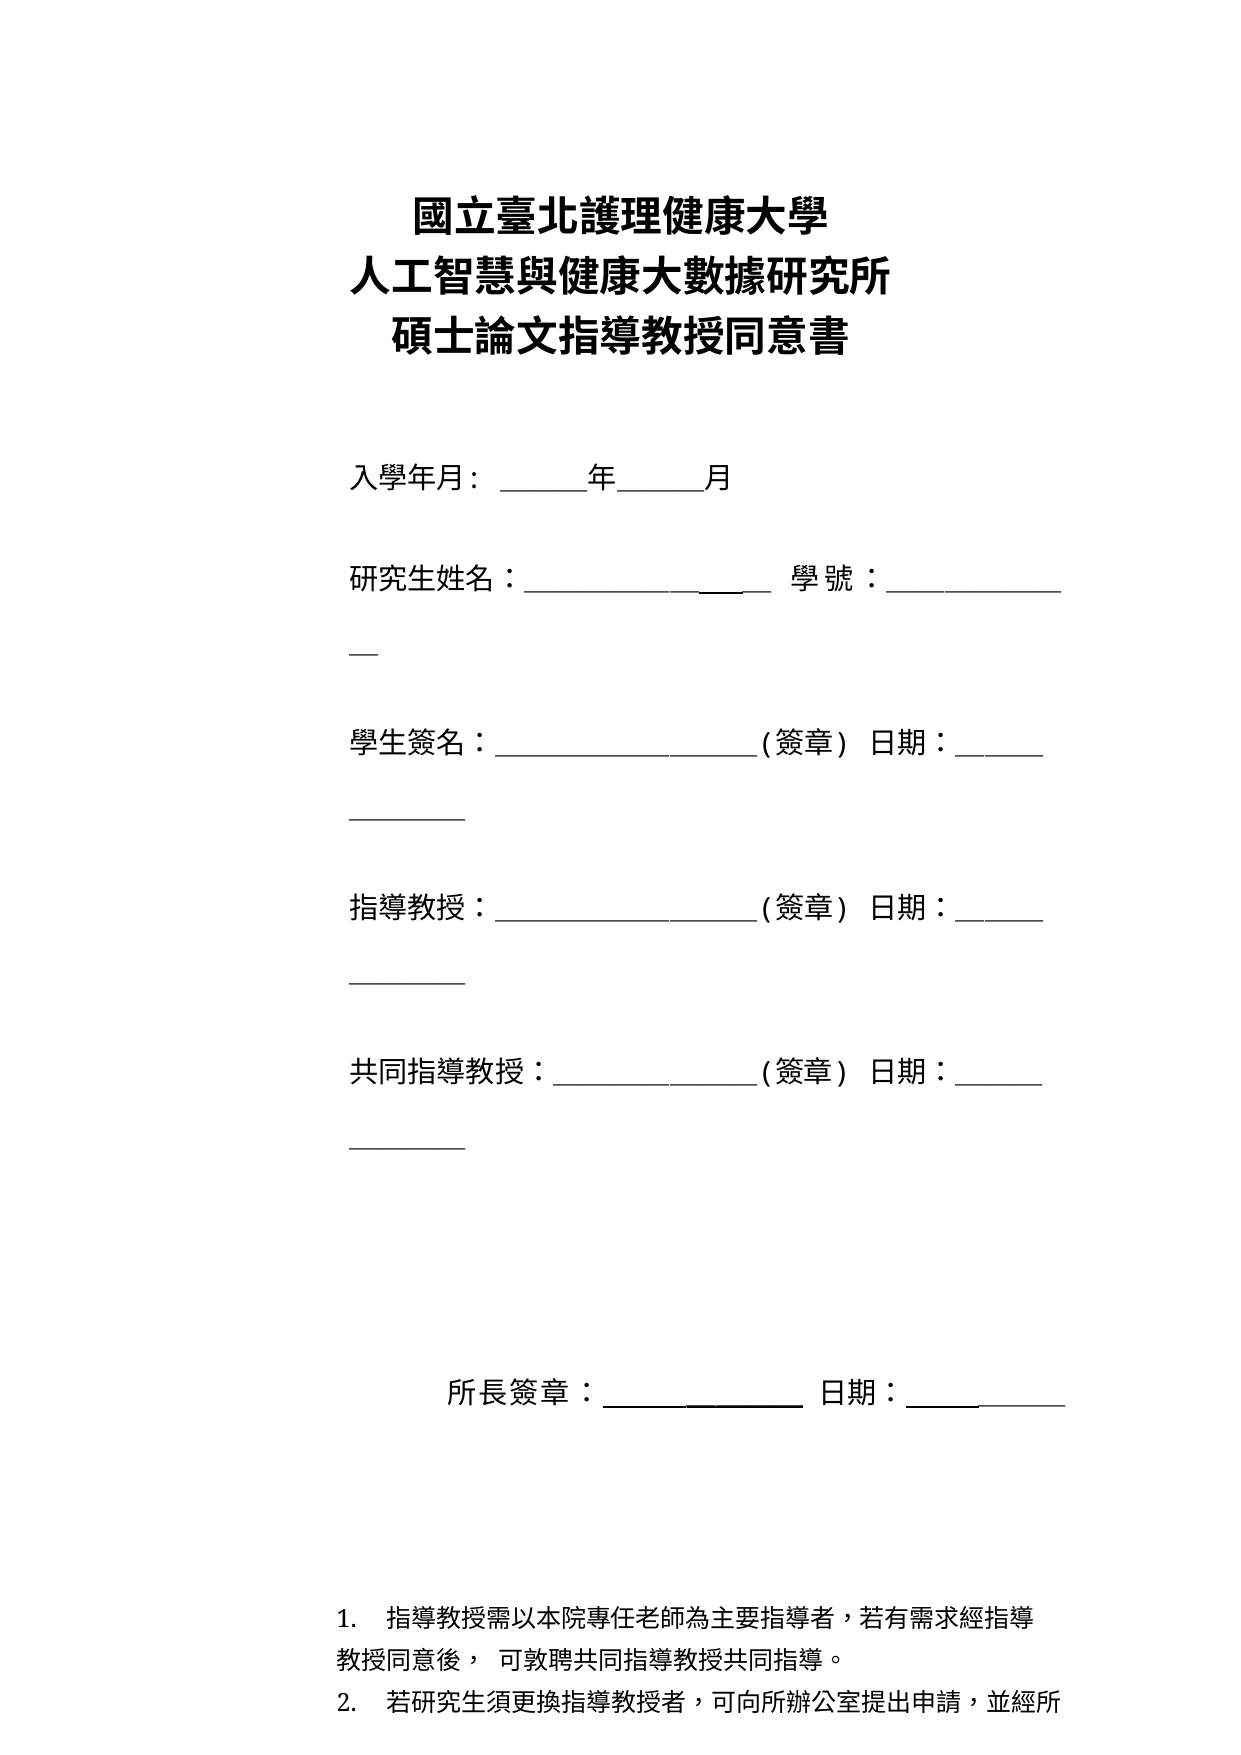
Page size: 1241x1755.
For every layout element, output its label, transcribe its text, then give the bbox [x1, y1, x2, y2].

text 共同指導教授：＿＿＿＿＿＿＿(簽章) 日期：＿＿＿＿＿＿＿ [349, 1049, 1066, 1154]
text 人工智慧與健康大數據研究所碩士論文指導教授同意書 [349, 243, 892, 364]
text 研究生姓名：＿＿＿＿＿＿ ＿ 學號：＿＿＿＿＿＿＿ [349, 555, 1066, 661]
text 國立臺北護理健康大學 [349, 183, 892, 243]
list 指導教授需以本院專任老師為主要指導者，若有需求經指導教授同意後， 可敦聘共同指導教授共同指導。 [336, 1598, 1038, 1677]
text 指導教授：＿＿＿＿＿＿＿＿＿(簽章) 日期：＿＿＿＿＿＿＿ [349, 884, 1066, 990]
list 若研究生須更換指導教授者，可向所辦公室提出申請，並經所 [336, 1683, 1066, 1719]
text 學生簽名：＿＿＿＿＿＿＿＿＿(簽章) 日期：＿＿＿＿＿＿＿ [349, 720, 1066, 826]
text 入學年月: ＿＿＿年＿＿＿月 [349, 454, 1066, 497]
text 所長簽章： ＿＿＿＿ 日期： ＿＿＿ [336, 1370, 1066, 1412]
